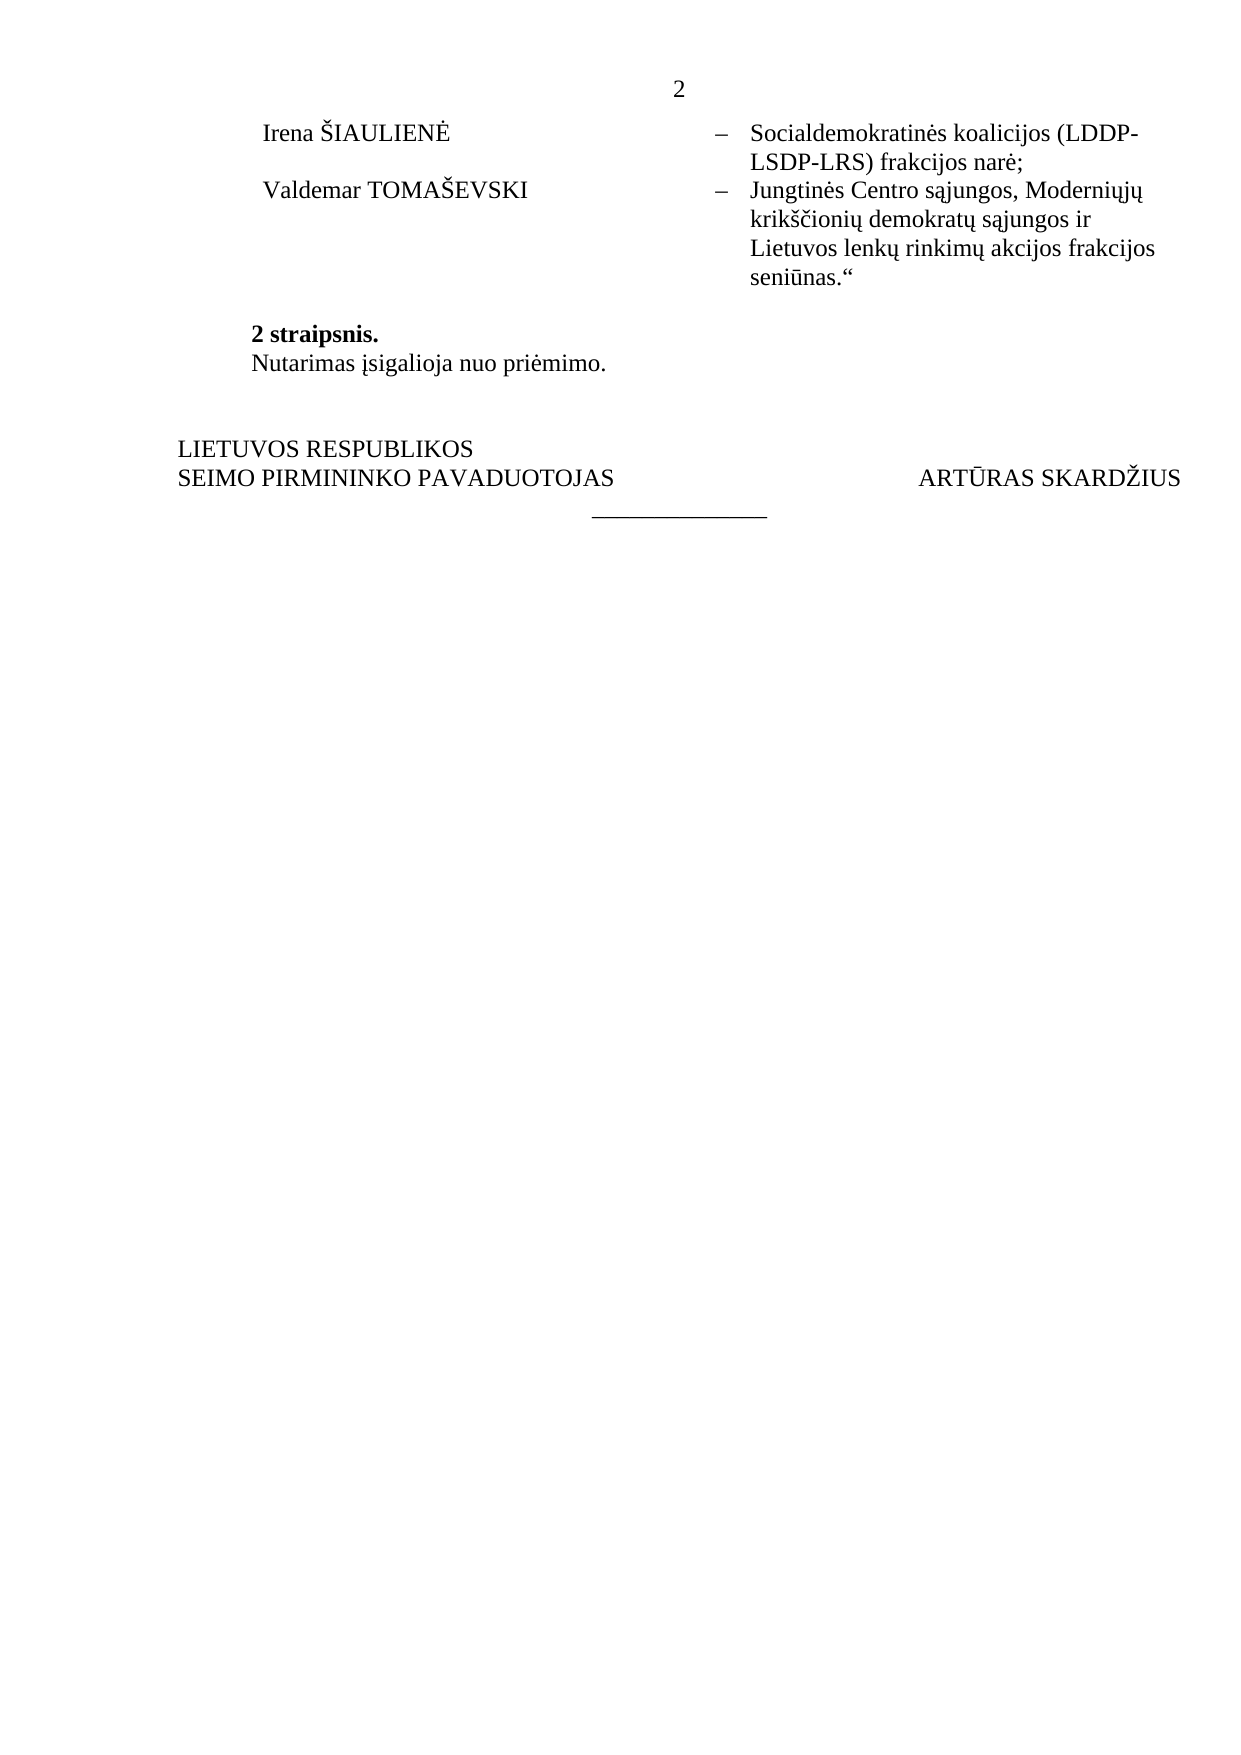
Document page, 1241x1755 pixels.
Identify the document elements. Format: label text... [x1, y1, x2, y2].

table_cell Irena ŠIAULIENĖ [177, 118, 701, 176]
table_cell Socialdemokratinės koalicijos (LDDP-LSDP-LRS) frakcijos narė; [739, 118, 1181, 176]
text 2 straipsnis. [177, 319, 1181, 348]
text SEIMO PIRMININKO PAVADUOTOJAS ARTŪRAS SKARDŽIUS [177, 463, 1181, 492]
table_cell – [701, 118, 739, 176]
text LIETUVOS RESPUBLIKOS [177, 434, 1181, 463]
table_cell – [701, 176, 739, 291]
text ______________ [177, 492, 1181, 521]
table_cell Valdemar TOMAŠEVSKI [177, 176, 701, 291]
table_cell Jungtinės Centro sąjungos, Moderniųjų krikščionių demokratų sąjungos ir Lietuvos lenkų rinkimų akcijos frakcijos seniūnas.“ [739, 176, 1181, 291]
text Nutarimas įsigalioja nuo priėmimo. [177, 348, 1181, 377]
